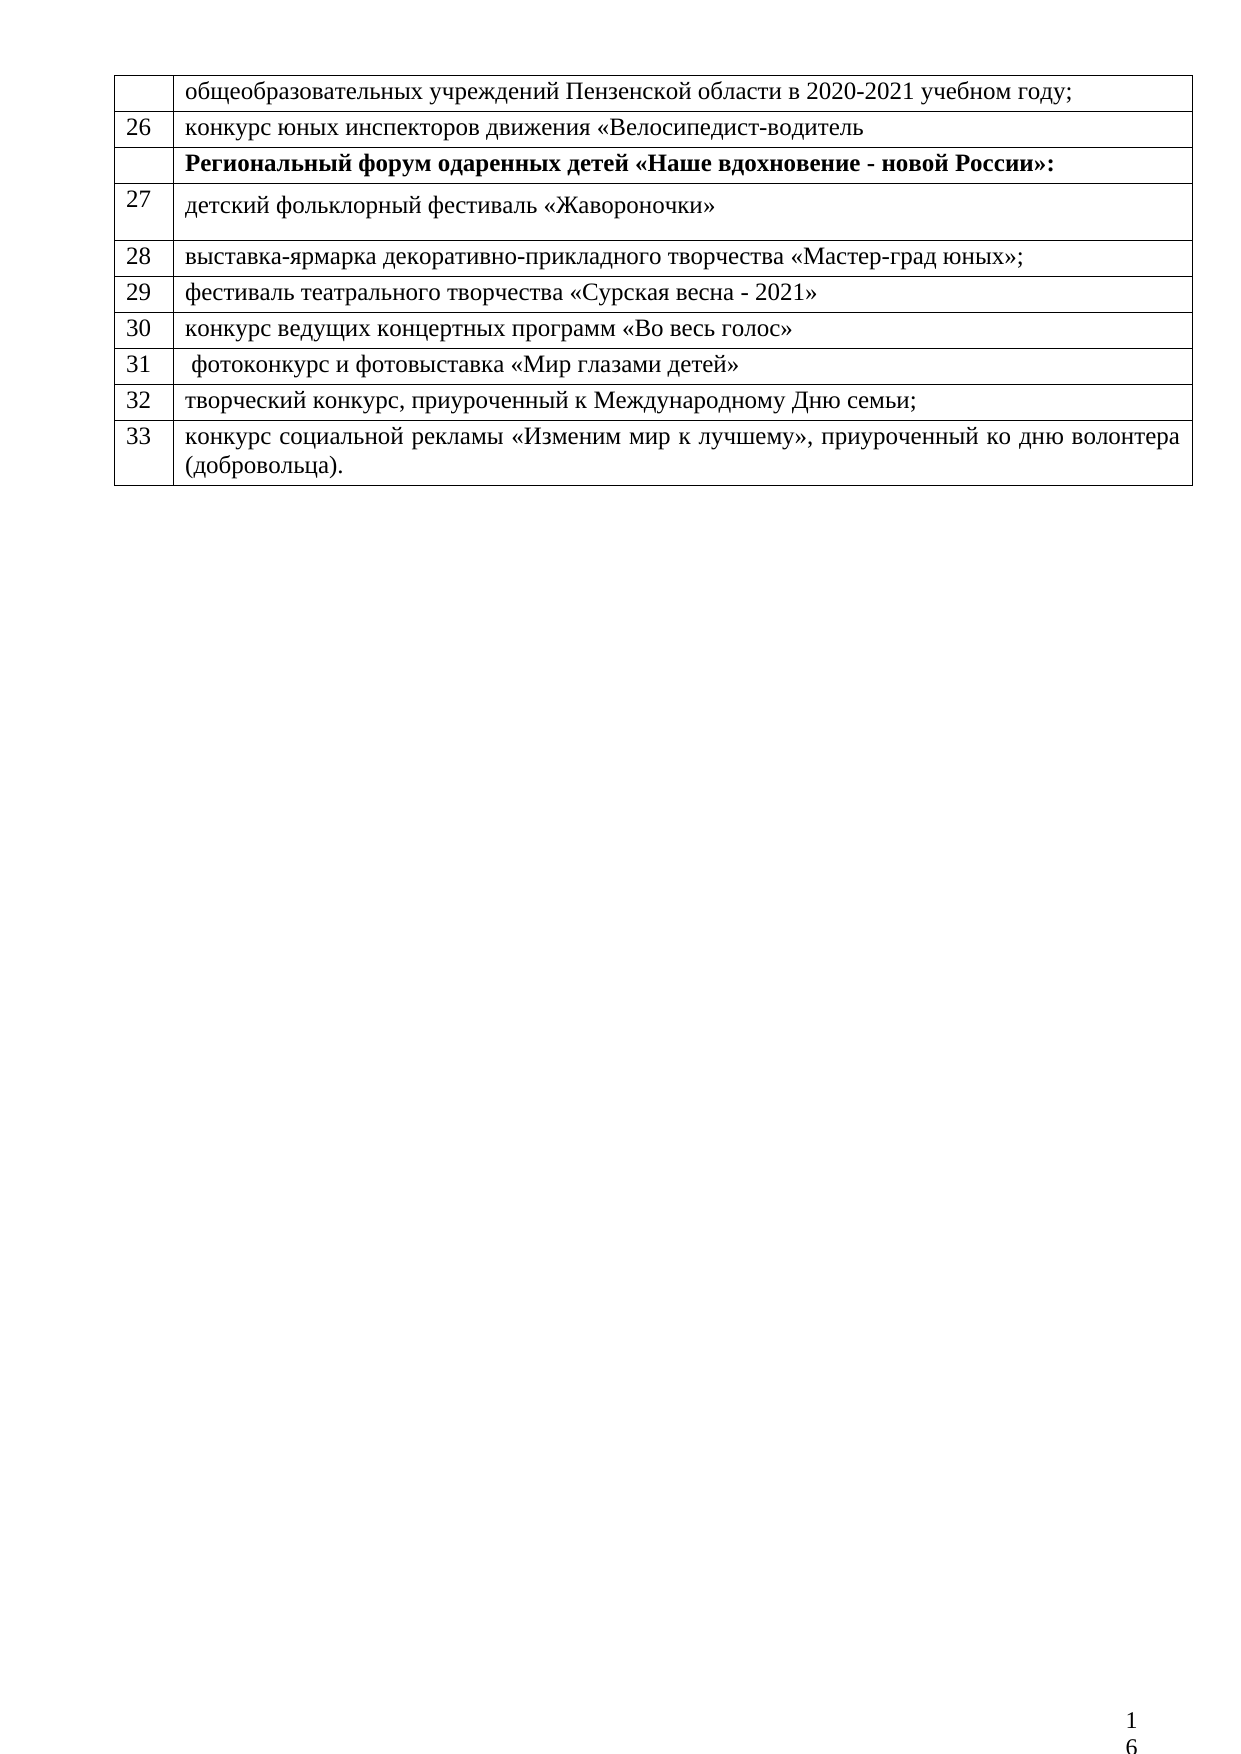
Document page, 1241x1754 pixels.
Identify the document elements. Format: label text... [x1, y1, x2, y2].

table_cell конкурс социальной рекламы «Изменим мир к лучшему», приуроченный ко дню волонтера (добровольца). [174, 421, 1192, 485]
table_cell фестиваль театрального творчества «Сурская весна - 2021» [174, 277, 1192, 312]
table_cell 25 [115, 76, 173, 111]
table_cell 31 [115, 349, 173, 384]
table_cell выставка-ярмарка декоративно-прикладного творчества «Мастер-град юных»; [174, 241, 1192, 276]
table_cell 29 [115, 277, 173, 312]
table_cell конкурс юных инспекторов движения «Велосипедист-водитель [174, 112, 1192, 147]
table_cell 26 [115, 112, 173, 147]
table_cell конкурс по профилактике детского дорожно-транспортного травматизма среди общеобразовательных учреждений Пензенской области в 2020-2021 учебном году; [174, 76, 1192, 111]
table_cell 28 [115, 241, 173, 276]
table_cell [115, 148, 173, 183]
table_cell 27 [115, 184, 173, 240]
table_cell творческий конкурс, приуроченный к Международному Дню семьи; [174, 385, 1192, 420]
table_cell конкурс ведущих концертных программ «Во весь голос» [174, 313, 1192, 348]
table_cell 32 [115, 385, 173, 420]
table_cell 33 [115, 421, 173, 485]
table_cell детский фольклорный фестиваль «Жавороночки» [174, 184, 1192, 240]
table_cell Региональный форум одаренных детей «Наше вдохновение - новой России»: [174, 148, 1192, 183]
table_cell фотоконкурс и фотовыставка «Мир глазами детей» [174, 349, 1192, 384]
table_cell 30 [115, 313, 173, 348]
